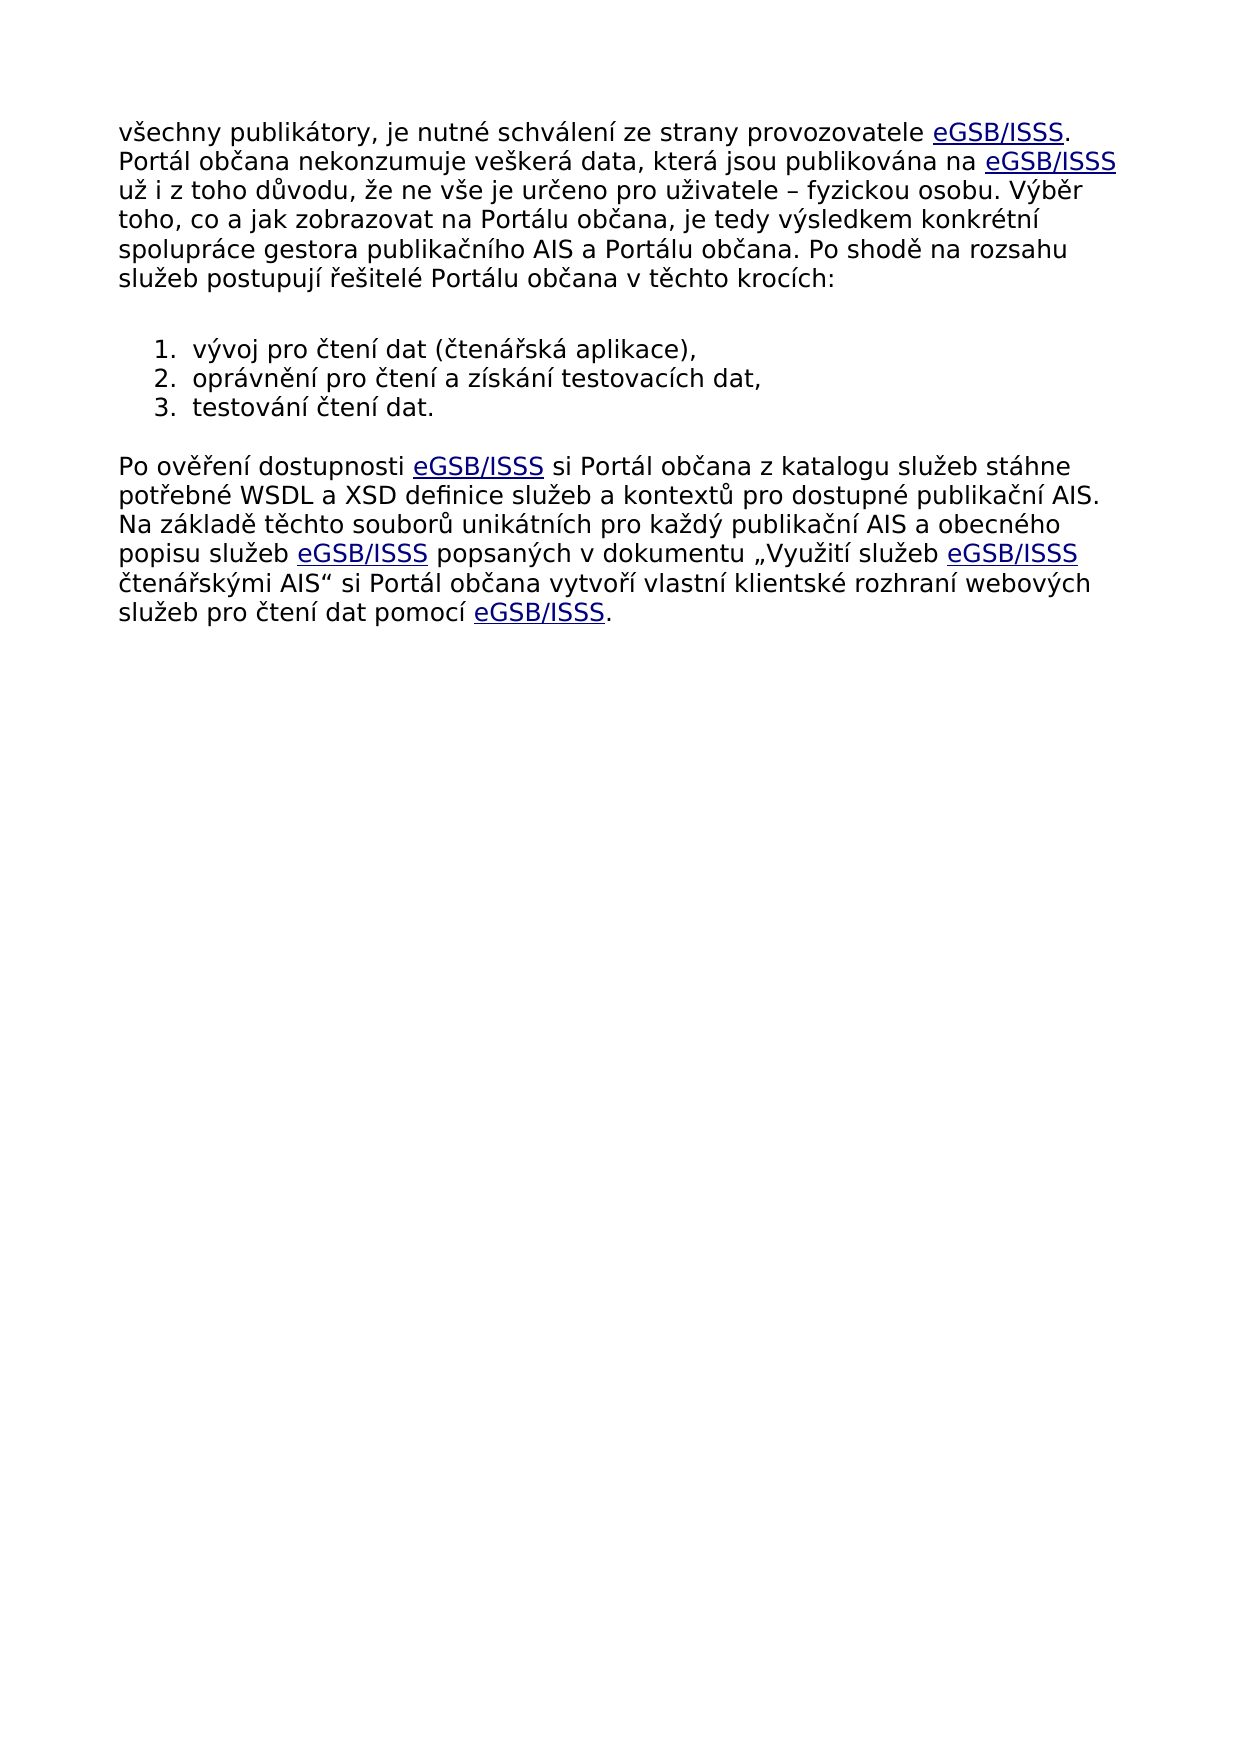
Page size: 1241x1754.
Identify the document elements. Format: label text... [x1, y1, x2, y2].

list vývoj pro čtení dat (čtenářská aplikace), [177, 335, 1122, 364]
text všechny publikátory, je nutné schválení ze strany provozovatele eGSB/ISSS. Portál občana nekonzumuje veškerá data, která jsou publikována na eGSB/ISSS už i z toho důvodu, že ne vše je určeno pro uživatele – fyzickou osobu. Výběr toho, co a jak zobrazovat na Portálu občana, je tedy výsledkem konkrétní spolupráce gestora publikačního AIS a Portálu občana. Po shodě na rozsahu služeb postupují řešitelé Portálu občana v těchto krocích: [118, 118, 1122, 293]
list oprávnění pro čtení a získání testovacích dat, [177, 364, 1122, 393]
list testování čtení dat. [177, 393, 1122, 423]
text Po ověření dostupnosti eGSB/ISSS si Portál občana z katalogu služeb stáhne potřebné WSDL a XSD definice služeb a kontextů pro dostupné publikační AIS. Na základě těchto souborů unikátních pro každý publikační AIS a obecného popisu služeb eGSB/ISSS popsaných v dokumentu „Využití služeb eGSB/ISSS čtenářskými AIS“ si Portál občana vytvoří vlastní klientské rozhraní webových služeb pro čtení dat pomocí eGSB/ISSS. [118, 452, 1122, 627]
